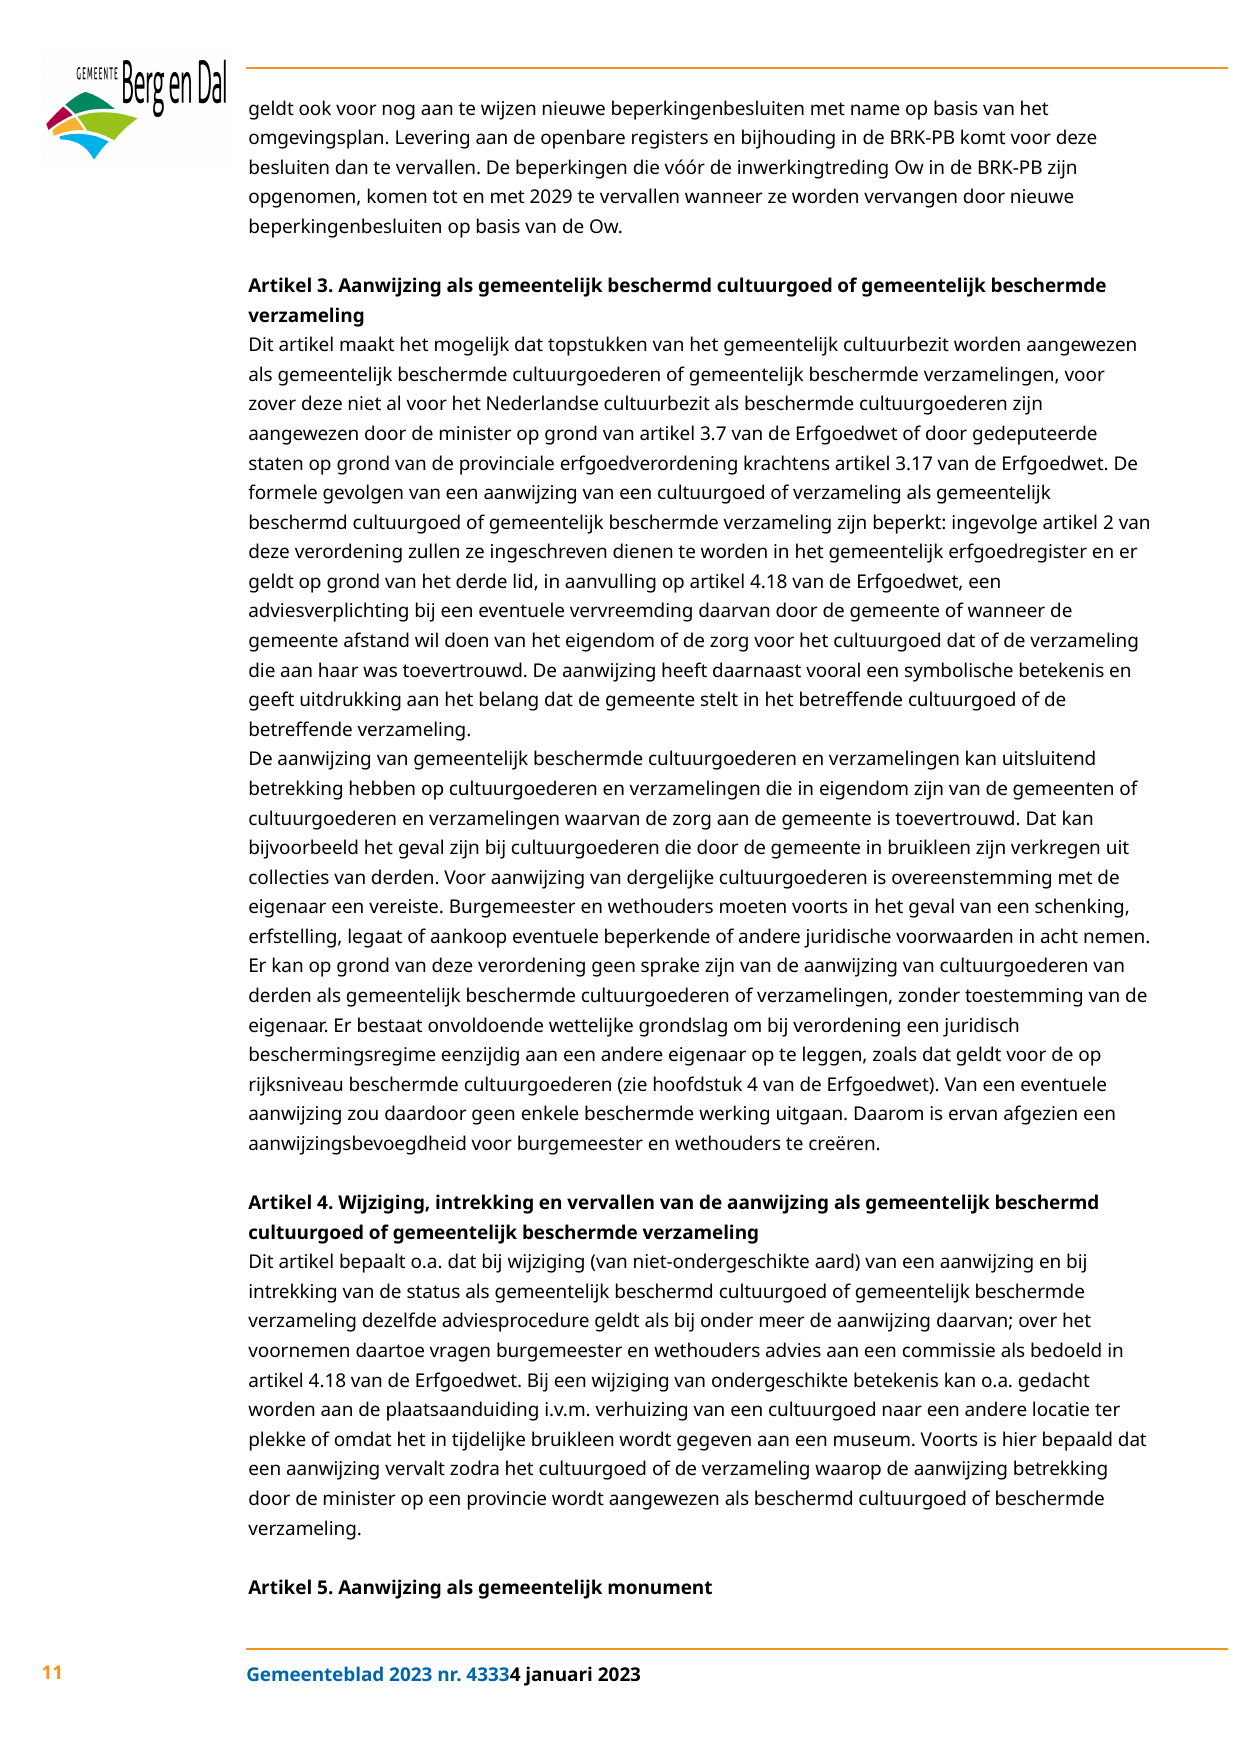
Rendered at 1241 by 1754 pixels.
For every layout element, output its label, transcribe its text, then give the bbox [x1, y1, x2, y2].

picture [41, 47, 231, 172]
text Dit artikel maakt het mogelijk dat topstukken van het gemeentelijk cultuurbezit worden aangewezen als gemeentelijk beschermde cultuurgoederen of gemeentelijk beschermde verzamelingen, voor zover deze niet al voor het Nederlandse cultuurbezit als beschermde cultuurgoederen zijn aangewezen door de minister op grond van artikel 3.7 van de Erfgoedwet of door gedeputeerde staten op grond van de provinciale erfgoedverordening krachtens artikel 3.17 van de Erfgoedwet. De formele gevolgen van een aanwijzing van een cultuurgoed of verzameling als gemeentelijk beschermd cultuurgoed of gemeentelijk beschermde verzameling zijn beperkt: ingevolge artikel 2 van deze verordening zullen ze ingeschreven dienen te worden in het gemeentelijk erfgoedregister en er geldt op grond van het derde lid, in aanvulling op artikel 4.18 van de Erfgoedwet, een adviesverplichting bij een eventuele vervreemding daarvan door de gemeente of wanneer de gemeente afstand wil doen van het eigendom of de zorg voor het cultuurgoed dat of de verzameling die aan haar was toevertrouwd. De aanwijzing heeft daarnaast vooral een symbolische betekenis en geeft uitdrukking aan het belang dat de gemeente stelt in het betreffende cultuurgoed of de betreffende verzameling. [248, 331, 1152, 742]
text Artikel 5. Aanwijzing als gemeentelijk monument [248, 1574, 1152, 1600]
text Artikel 4. Wijziging, intrekking en vervallen van de aanwijzing als gemeentelijk beschermd cultuurgoed of gemeentelijk beschermde verzameling [248, 1189, 1152, 1245]
text Er kan op grond van deze verordening geen sprake zijn van de aanwijzing van cultuurgoederen van derden als gemeentelijk beschermde cultuurgoederen of verzamelingen, zonder toestemming van de eigenaar. Er bestaat onvoldoende wettelijke grondslag om bij verordening een juridisch beschermingsregime eenzijdig aan een andere eigenaar op te leggen, zoals dat geldt voor de op rijksniveau beschermde cultuurgoederen (zie hoofdstuk 4 van de Erfgoedwet). Van een eventuele aanwijzing zou daardoor geen enkele beschermde werking uitgaan. Daarom is ervan afgezien een aanwijzingsbevoegdheid voor burgemeester en wethouders te creëren. [248, 953, 1152, 1156]
text Dit artikel bepaalt o.a. dat bij wijziging (van niet-ondergeschikte aard) van een aanwijzing en bij intrekking van de status als gemeentelijk beschermd cultuurgoed of gemeentelijk beschermde verzameling dezelfde adviesprocedure geldt als bij onder meer de aanwijzing daarvan; over het voornemen daartoe vragen burgemeester en wethouders advies aan een commissie als bedoeld in artikel 4.18 van de Erfgoedwet. Bij een wijziging van ondergeschikte betekenis kan o.a. gedacht worden aan de plaatsaanduiding i.v.m. verhuizing van een cultuurgoed naar een andere locatie ter plekke of omdat het in tijdelijke bruikleen wordt gegeven aan een museum. Voorts is hier bepaald dat een aanwijzing vervalt zodra het cultuurgoed of de verzameling waarop de aanwijzing betrekking door de minister op een provincie wordt aangewezen als beschermd cultuurgoed of beschermde verzameling. [248, 1248, 1152, 1541]
text De aanwijzing van gemeentelijk beschermde cultuurgoederen en verzamelingen kan uitsluitend betrekking hebben op cultuurgoederen en verzamelingen die in eigendom zijn van de gemeenten of cultuurgoederen en verzamelingen waarvan de zorg aan de gemeente is toevertrouwd. Dat kan bijvoorbeeld het geval zijn bij cultuurgoederen die door de gemeente in bruikleen zijn verkregen uit collecties van derden. Voor aanwijzing van dergelijke cultuurgoederen is overeenstemming met de eigenaar een vereiste. Burgemeester en wethouders moeten voorts in het geval van een schenking, erfstelling, legaat of aankoop eventuele beperkende of andere juridische voorwaarden in acht nemen. [248, 746, 1152, 949]
text Artikel 3. Aanwijzing als gemeentelijk beschermd cultuurgoed of gemeentelijk beschermde verzameling [248, 272, 1152, 328]
text geldt ook voor nog aan te wijzen nieuwe beperkingenbesluiten met name op basis van het omgevingsplan. Levering aan de openbare registers en bijhouding in de BRK-PB komt voor deze besluiten dan te vervallen. De beperkingen die vóór de inwerkingtreding Ow in de BRK-PB zijn opgenomen, komen tot en met 2029 te vervallen wanneer ze worden vervangen door nieuwe beperkingenbesluiten op basis van de Ow. [248, 95, 1152, 239]
